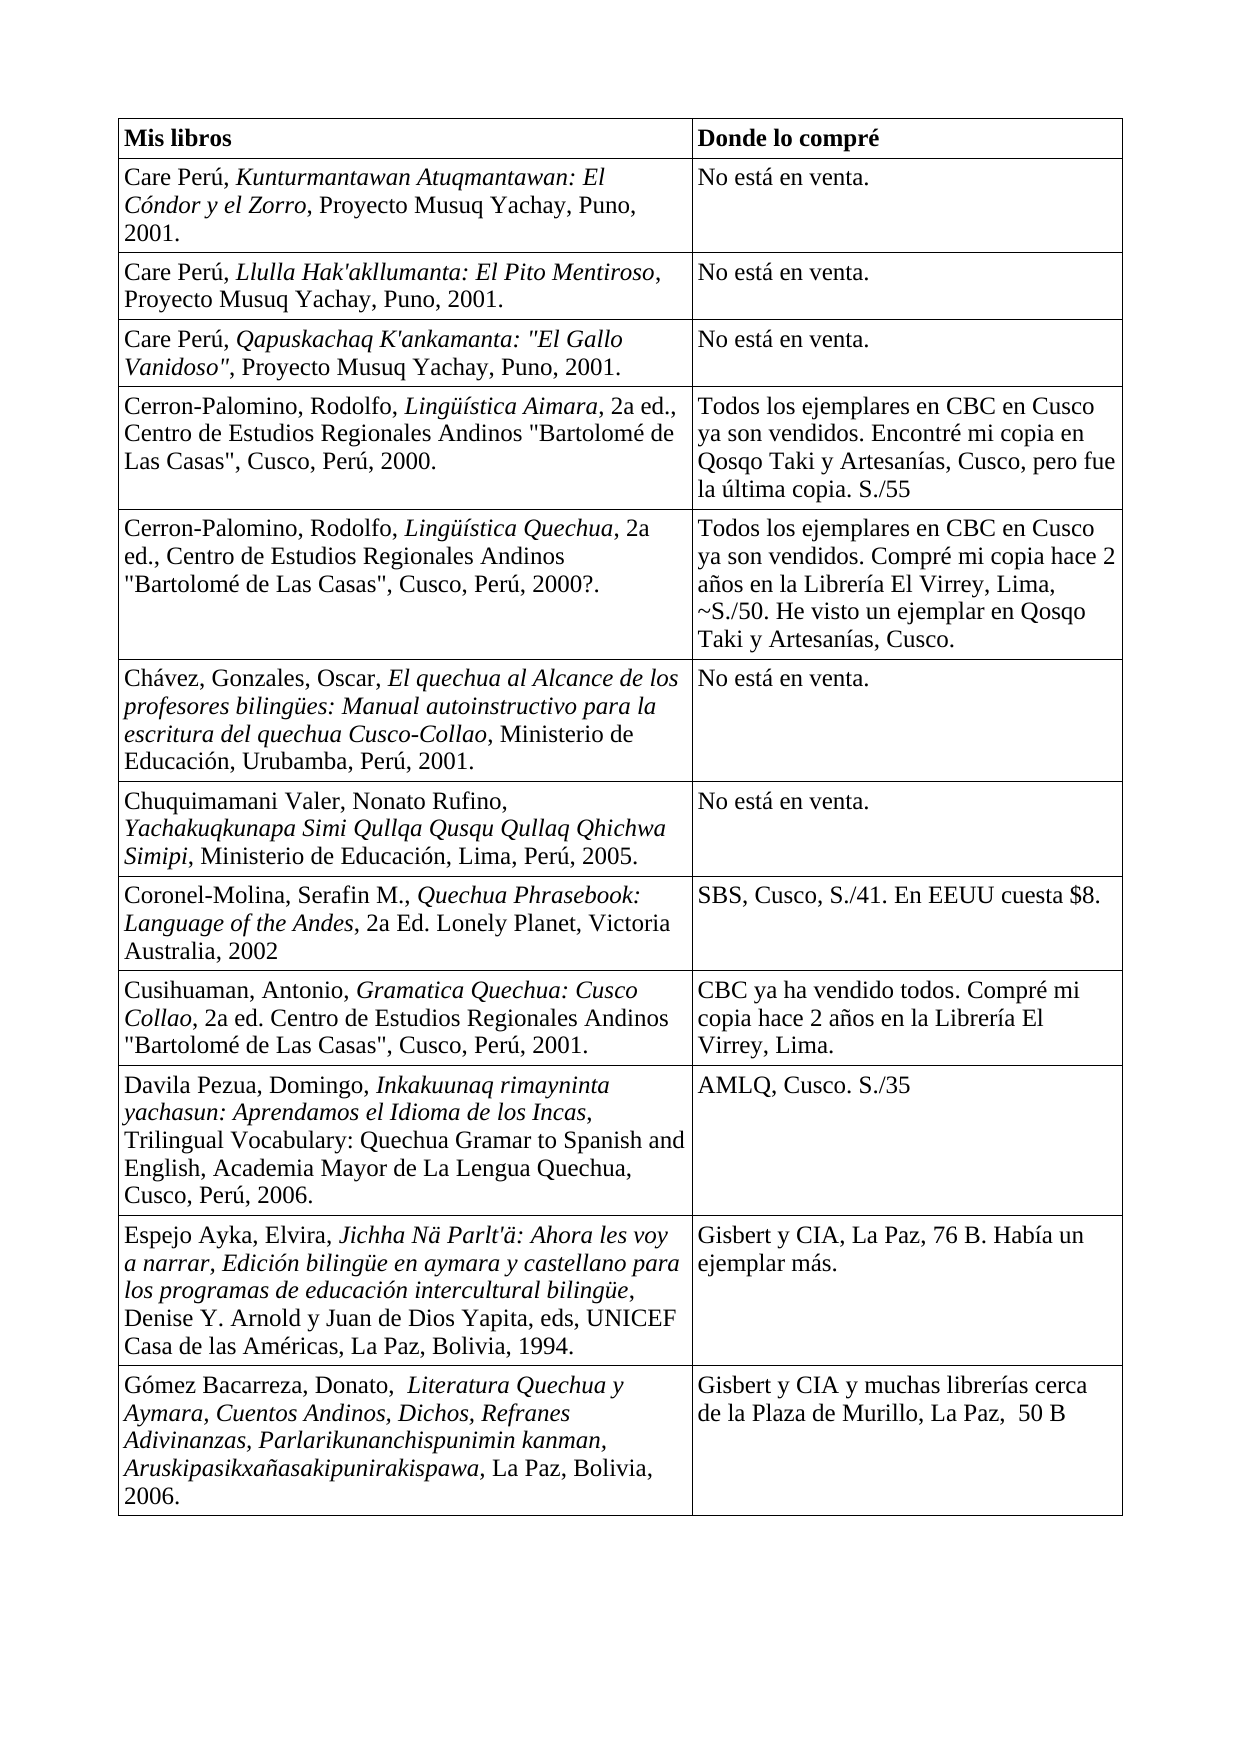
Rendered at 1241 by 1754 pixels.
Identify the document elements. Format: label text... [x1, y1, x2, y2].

table_cell AMLQ, Cusco. S./35 [693, 1066, 1122, 1215]
table_cell SBS, Cusco, S./41. En EEUU cuesta $8. [693, 877, 1122, 970]
table_cell Chuquimamani Valer, Nonato Rufino, Yachakuqkunapa Simi Qullqa Qusqu Qullaq Qhichwa Simipi, Ministerio de Educación, Lima, Perú, 2005. [119, 782, 692, 876]
table_cell Gisbert y CIA y muchas librerías cerca de la Plaza de Murillo, La Paz, 50 B [693, 1366, 1122, 1515]
table_cell Gómez Bacarreza, Donato, Literatura Quechua y Aymara, Cuentos Andinos, Dichos, Refranes Adivinanzas, Parlarikunanchispunimin kanman, Aruskipasikxañasakipunirakispawa, La Paz, Bolivia, 2006. [119, 1366, 692, 1515]
table_cell No está en venta. [693, 159, 1122, 252]
table_cell Cerron-Palomino, Rodolfo, Lingüística Aimara, 2a ed., Centro de Estudios Regionales Andinos "Bartolomé de Las Casas", Cusco, Perú, 2000. [119, 387, 692, 508]
table_cell Davila Pezua, Domingo, Inkakuunaq rimayninta yachasun: Aprendamos el Idioma de los Incas, Trilingual Vocabulary: Quechua Gramar to Spanish and English, Academia Mayor de La Lengua Quechua, Cusco, Perú, 2006. [119, 1066, 692, 1215]
table_cell Gisbert y CIA, La Paz, 76 B. Había un ejemplar más. [693, 1216, 1122, 1365]
table_header Mis libros [119, 119, 692, 157]
table_cell No está en venta. [693, 782, 1122, 876]
table_cell Cusihuaman, Antonio, Gramatica Quechua: Cusco Collao, 2a ed. Centro de Estudios Regionales Andinos "Bartolomé de Las Casas", Cusco, Perú, 2001. [119, 971, 692, 1065]
table_cell No está en venta. [693, 660, 1122, 781]
table_cell Chávez, Gonzales, Oscar, El quechua al Alcance de los profesores bilingües: Manual autoinstructivo para la escritura del quechua Cusco-Collao, Ministerio de Educación, Urubamba, Perú, 2001. [119, 660, 692, 781]
table_cell Coronel-Molina, Serafin M., Quechua Phrasebook: Language of the Andes, 2a Ed. Lonely Planet, Victoria Australia, 2002 [119, 877, 692, 970]
table_cell Care Perú, Llulla Hak'akllumanta: El Pito Mentiroso, Proyecto Musuq Yachay, Puno, 2001. [119, 253, 692, 319]
table_cell Todos los ejemplares en CBC en Cusco ya son vendidos. Compré mi copia hace 2 años en la Librería El Virrey, Lima, ~S./50. He visto un ejemplar en Qosqo Taki y Artesanías, Cusco. [693, 510, 1122, 658]
table_cell Cerron-Palomino, Rodolfo, Lingüística Quechua, 2a ed., Centro de Estudios Regionales Andinos "Bartolomé de Las Casas", Cusco, Perú, 2000?. [119, 510, 692, 658]
table_cell Espejo Ayka, Elvira, Jichha Nä Parlt'ä: Ahora les voy a narrar, Edición bilingüe en aymara y castellano para los programas de educación intercultural bilingüe, Denise Y. Arnold y Juan de Dios Yapita, eds, UNICEF Casa de las Américas, La Paz, Bolivia, 1994. [119, 1216, 692, 1365]
table_cell CBC ya ha vendido todos. Compré mi copia hace 2 años en la Librería El Virrey, Lima. [693, 971, 1122, 1065]
table_cell No está en venta. [693, 253, 1122, 319]
table_cell Todos los ejemplares en CBC en Cusco ya son vendidos. Encontré mi copia en Qosqo Taki y Artesanías, Cusco, pero fue la última copia. S./55 [693, 387, 1122, 508]
table_cell Care Perú, Kunturmantawan Atuqmantawan: El Cóndor y el Zorro, Proyecto Musuq Yachay, Puno, 2001. [119, 159, 692, 252]
table_cell No está en venta. [693, 320, 1122, 386]
table_cell Care Perú, Qapuskachaq K'ankamanta: "El Gallo Vanidoso", Proyecto Musuq Yachay, Puno, 2001. [119, 320, 692, 386]
table_header Donde lo compré [693, 119, 1122, 157]
